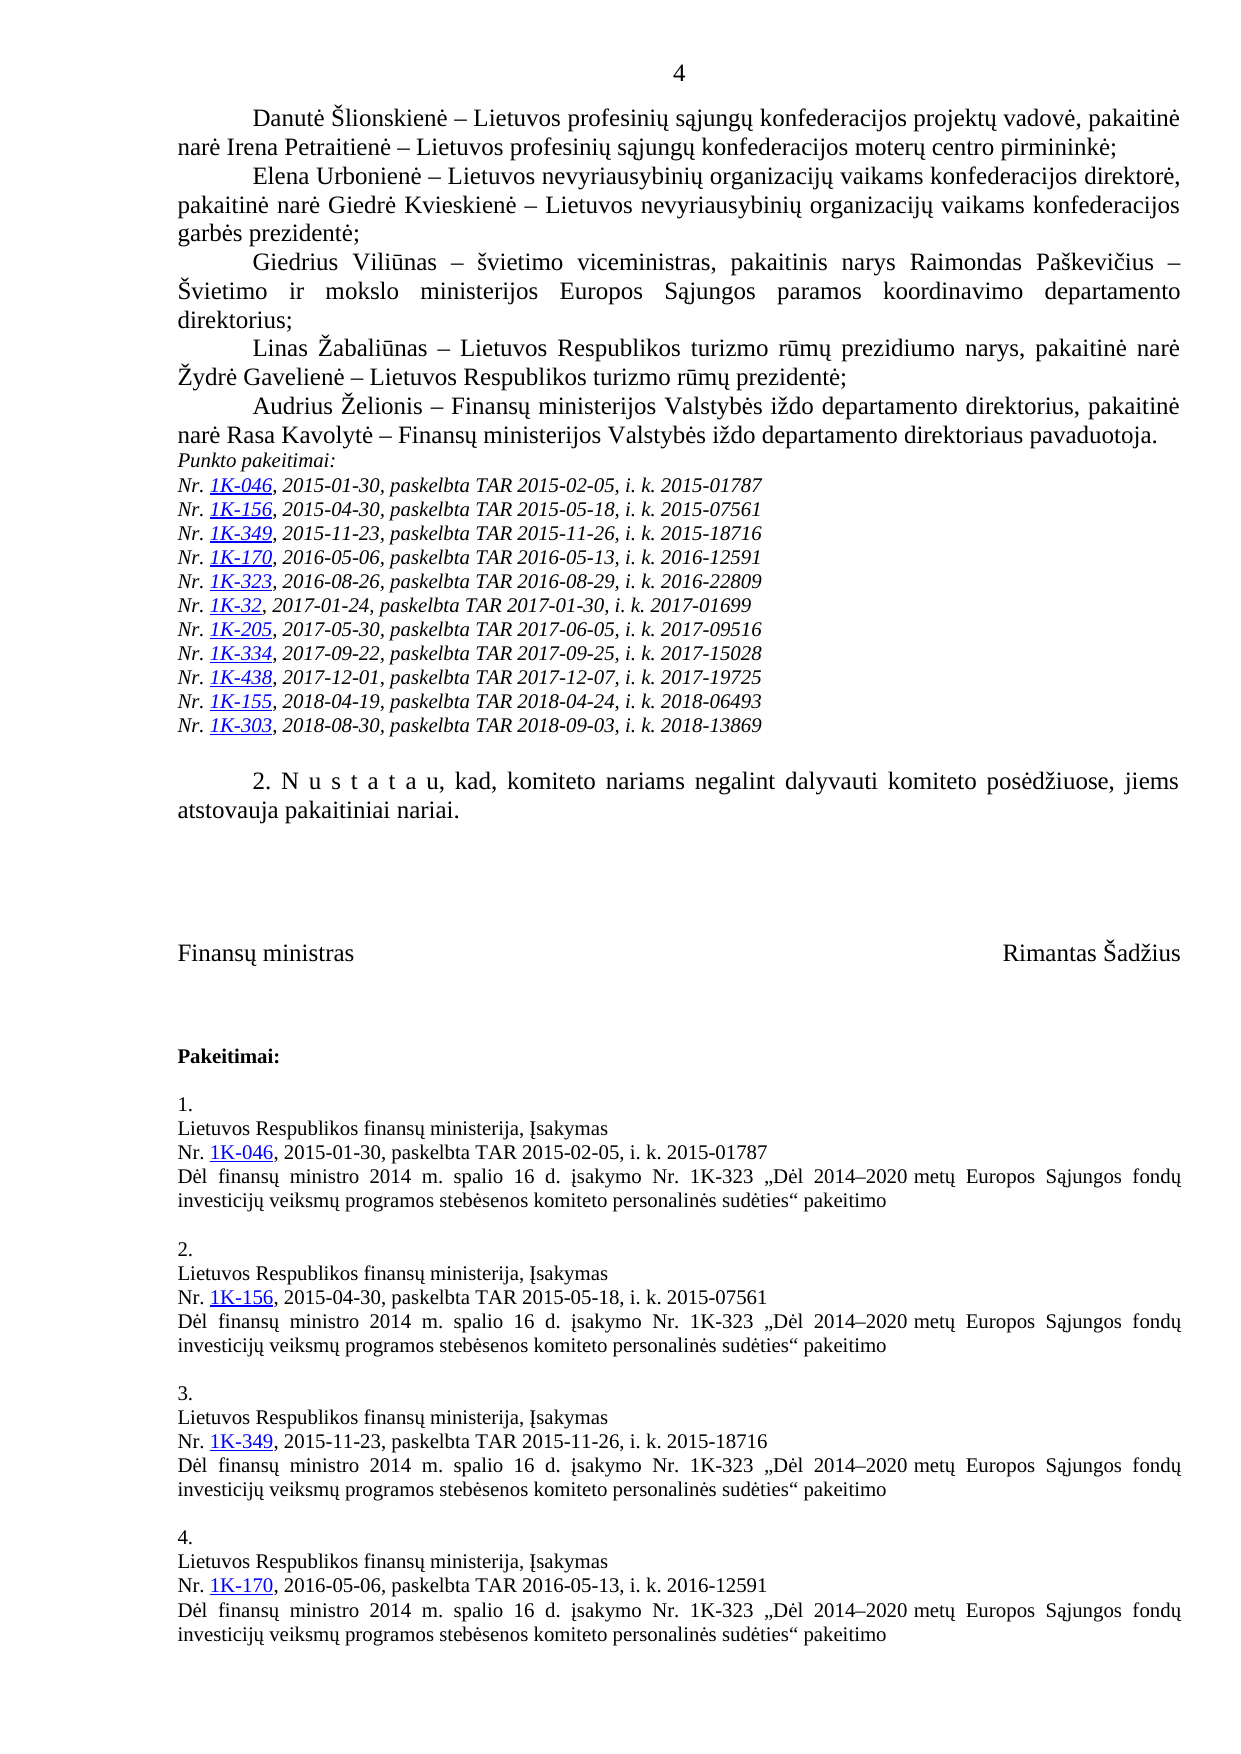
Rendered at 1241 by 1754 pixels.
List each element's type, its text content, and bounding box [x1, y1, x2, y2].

text Nr. 1K-156, 2015-04-30, paskelbta TAR 2015-05-18, i. k. 2015-07561 [177, 1285, 1181, 1309]
text Nr. 1K-334, 2017-09-22, paskelbta TAR 2017-09-25, i. k. 2017-15028 [177, 641, 1181, 665]
text Danutė Šlionskienė – Lietuvos profesinių sąjungų konfederacijos projektų vadovė, pakaitinė narė Irena Petraitienė – Lietuvos profesinių sąjungų konfederacijos moterų centro pirmininkė; [177, 103, 1181, 161]
text Punkto pakeitimai: [177, 448, 1181, 472]
text 1. [177, 1092, 1181, 1116]
text Dėl finansų ministro 2014 m. spalio 16 d. įsakymo Nr. 1K-323 „Dėl 2014–2020 metų Europos Sąjungos fondų investicijų veiksmų programos stebėsenos komiteto personalinės sudėties“ pakeitimo [177, 1597, 1181, 1646]
text Lietuvos Respublikos finansų ministerija, Įsakymas [177, 1116, 1181, 1140]
text Nr. 1K-205, 2017-05-30, paskelbta TAR 2017-06-05, i. k. 2017-09516 [177, 617, 1181, 641]
text 2. N u s t a t a u, kad, komiteto nariams negalint dalyvauti komiteto posėdžiuose, jiems atstovauja pakaitiniai nariai. [177, 766, 1181, 823]
text Dėl finansų ministro 2014 m. spalio 16 d. įsakymo Nr. 1K-323 „Dėl 2014–2020 metų Europos Sąjungos fondų investicijų veiksmų programos stebėsenos komiteto personalinės sudėties“ pakeitimo [177, 1164, 1181, 1212]
text 4. [177, 1525, 1181, 1549]
text Nr. 1K-323, 2016-08-26, paskelbta TAR 2016-08-29, i. k. 2016-22809 [177, 569, 1181, 593]
text Nr. 1K-046, 2015-01-30, paskelbta TAR 2015-02-05, i. k. 2015-01787 [177, 1140, 1181, 1164]
text Nr. 1K-349, 2015-11-23, paskelbta TAR 2015-11-26, i. k. 2015-18716 [177, 1429, 1181, 1453]
text Dėl finansų ministro 2014 m. spalio 16 d. įsakymo Nr. 1K-323 „Dėl 2014–2020 metų Europos Sąjungos fondų investicijų veiksmų programos stebėsenos komiteto personalinės sudėties“ pakeitimo [177, 1453, 1181, 1501]
text Elena Urbonienė – Lietuvos nevyriausybinių organizacijų vaikams konfederacijos direktorė, pakaitinė narė Giedrė Kvieskienė – Lietuvos nevyriausybinių organizacijų vaikams konfederacijos garbės prezidentė; [177, 161, 1181, 247]
text Nr. 1K-170, 2016-05-06, paskelbta TAR 2016-05-13, i. k. 2016-12591 [177, 545, 1181, 569]
text Dėl finansų ministro 2014 m. spalio 16 d. įsakymo Nr. 1K-323 „Dėl 2014–2020 metų Europos Sąjungos fondų investicijų veiksmų programos stebėsenos komiteto personalinės sudėties“ pakeitimo [177, 1309, 1181, 1357]
text Lietuvos Respublikos finansų ministerija, Įsakymas [177, 1405, 1181, 1429]
text Nr. 1K-32, 2017-01-24, paskelbta TAR 2017-01-30, i. k. 2017-01699 [177, 593, 1181, 617]
text Finansų ministras Rimantas Šadžius [177, 938, 1181, 967]
text Nr. 1K-046, 2015-01-30, paskelbta TAR 2015-02-05, i. k. 2015-01787 [177, 472, 1181, 497]
text Nr. 1K-170, 2016-05-06, paskelbta TAR 2016-05-13, i. k. 2016-12591 [177, 1573, 1181, 1597]
text Nr. 1K-156, 2015-04-30, paskelbta TAR 2015-05-18, i. k. 2015-07561 [177, 497, 1181, 521]
text Nr. 1K-303, 2018-08-30, paskelbta TAR 2018-09-03, i. k. 2018-13869 [177, 713, 1181, 737]
text Lietuvos Respublikos finansų ministerija, Įsakymas [177, 1549, 1181, 1573]
text Pakeitimai: [177, 1044, 1181, 1068]
text Lietuvos Respublikos finansų ministerija, Įsakymas [177, 1261, 1181, 1285]
text Giedrius Viliūnas – švietimo viceministras, pakaitinis narys Raimondas Paškevičius – Švietimo ir mokslo ministerijos Europos Sąjungos paramos koordinavimo departamento direktorius; [177, 247, 1181, 333]
text Nr. 1K-438, 2017-12-01, paskelbta TAR 2017-12-07, i. k. 2017-19725 [177, 665, 1181, 689]
text Linas Žabaliūnas – Lietuvos Respublikos turizmo rūmų prezidiumo narys, pakaitinė narė Žydrė Gavelienė – Lietuvos Respublikos turizmo rūmų prezidentė; [177, 333, 1181, 391]
text 2. [177, 1237, 1181, 1261]
text Audrius Želionis – Finansų ministerijos Valstybės iždo departamento direktorius, pakaitinė narė Rasa Kavolytė – Finansų ministerijos Valstybės iždo departamento direktoriaus pavaduotoja. [177, 391, 1181, 448]
text Nr. 1K-349, 2015-11-23, paskelbta TAR 2015-11-26, i. k. 2015-18716 [177, 521, 1181, 545]
text Nr. 1K-155, 2018-04-19, paskelbta TAR 2018-04-24, i. k. 2018-06493 [177, 689, 1181, 713]
text 3. [177, 1381, 1181, 1405]
